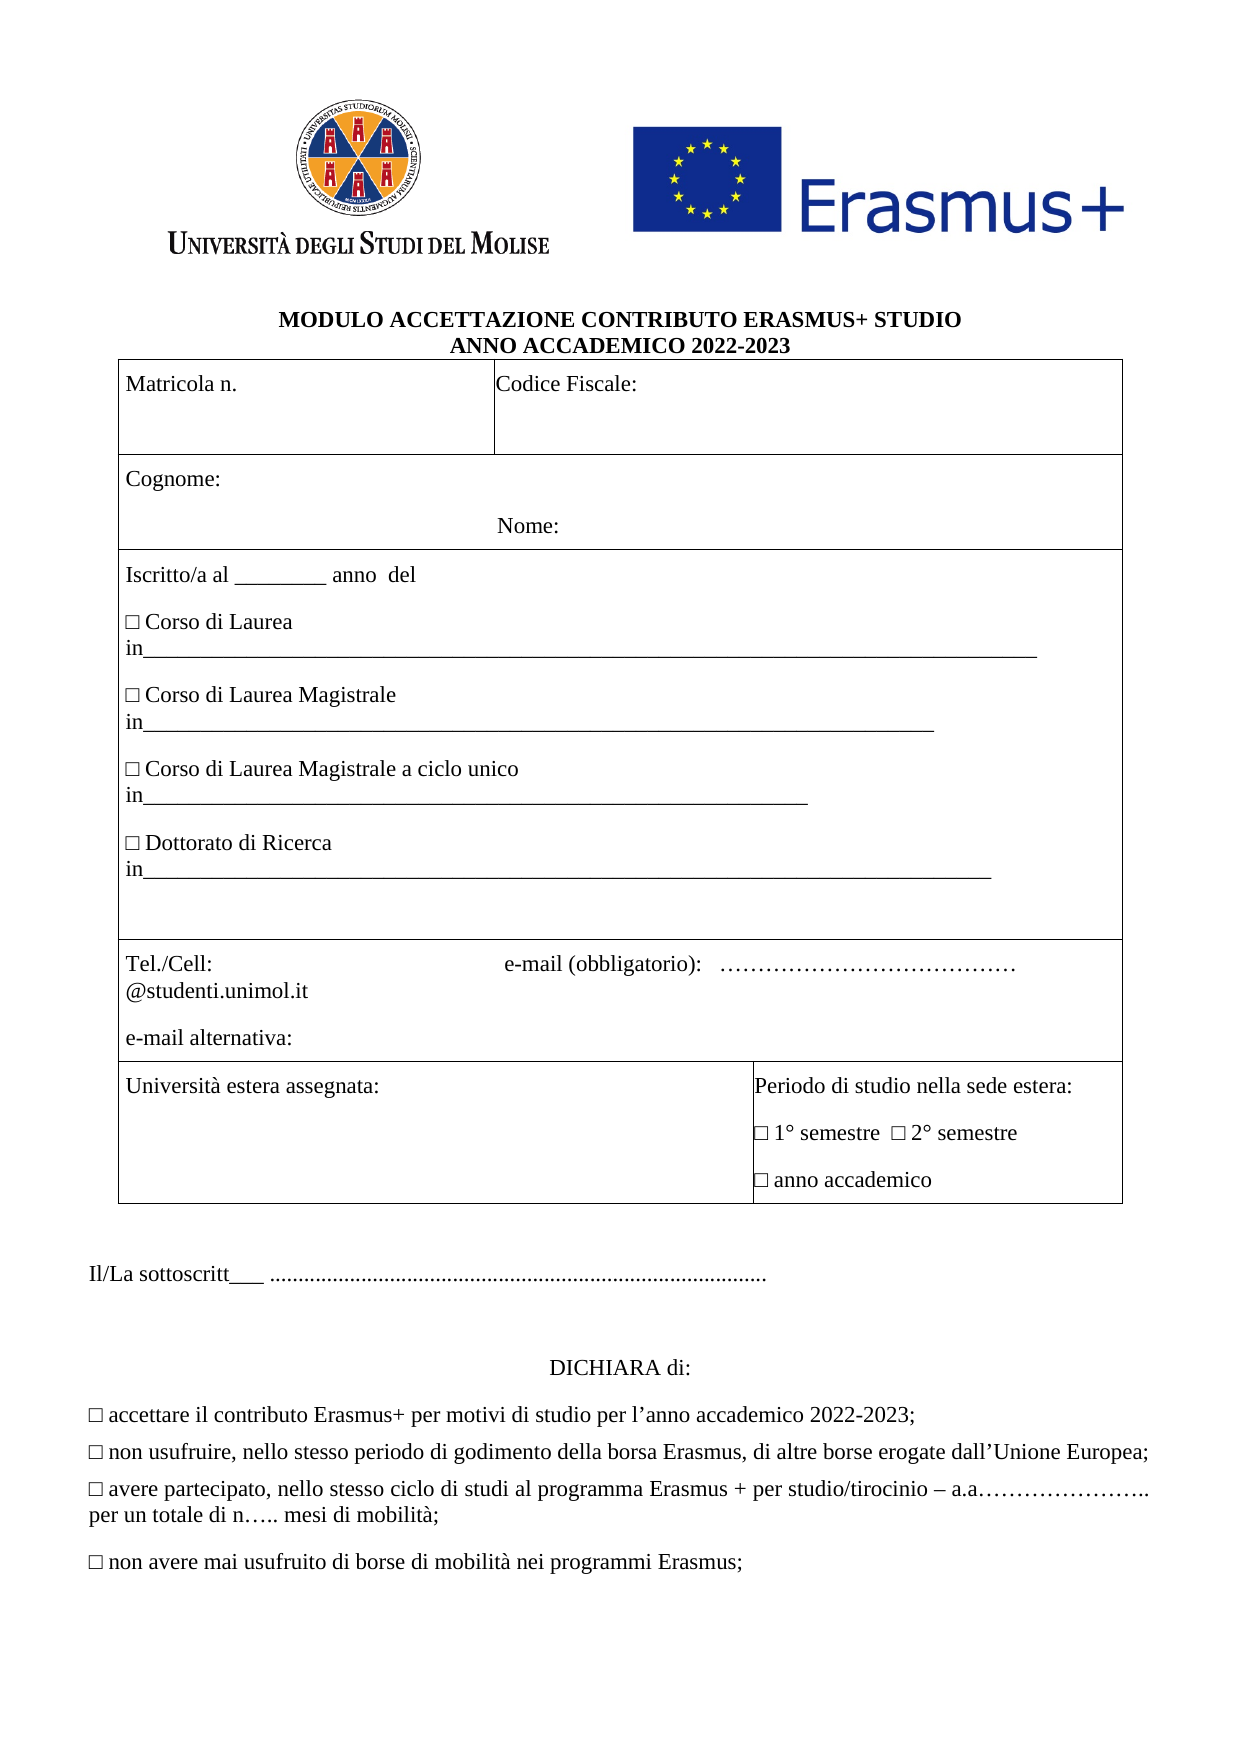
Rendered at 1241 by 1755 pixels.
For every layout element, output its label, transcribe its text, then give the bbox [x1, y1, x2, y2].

table_cell Università estera assegnata: [119, 1062, 753, 1203]
text □ non avere mai usufruito di borse di mobilità nei programmi Erasmus; [89, 1548, 1152, 1575]
table_cell Iscritto/a al ________ anno del □ Corso di Laurea in______________________________________________________________________________ □ Corso di Laurea Magistrale in_____________________________________________________________________ □ Corso di Laurea Magistrale a ciclo unico in__________________________________________________________ □ Dottorato di Ricerca in__________________________________________________________________________ [119, 550, 1122, 939]
text □ non usufruire, nello stesso periodo di godimento della borsa Erasmus, di altre borse erogate dall’Unione Europea; [89, 1438, 1152, 1464]
text ANNO ACCADEMICO 2022-2023 [89, 332, 1152, 358]
text □ avere partecipato, nello stesso ciclo di studi al programma Erasmus + per studio/tirocinio – a.a………………….. per un totale di n….. mesi di mobilità; [89, 1475, 1152, 1527]
table_cell Tel./Cell: e-mail (obbligatorio): …………………………………@studenti.unimol.it e-mail alternativa: [119, 940, 1122, 1061]
table_header Codice Fiscale: [495, 360, 1122, 454]
table_header Matricola n. [119, 360, 494, 454]
table_cell Cognome: Nome: [119, 455, 1122, 549]
text DICHIARA di: [89, 1354, 1152, 1380]
table_cell Periodo di studio nella sede estera: □ 1° semestre □ 2° semestre □ anno accademico [754, 1062, 1122, 1203]
text □ accettare il contributo Erasmus+ per motivi di studio per l’anno accademico 2022-2023; [89, 1401, 1152, 1428]
text MODULO ACCETTAZIONE CONTRIBUTO ERASMUS+ STUDIO [89, 306, 1152, 332]
text Il/La sottoscritt___ ....................................................................................... [89, 1260, 1152, 1286]
